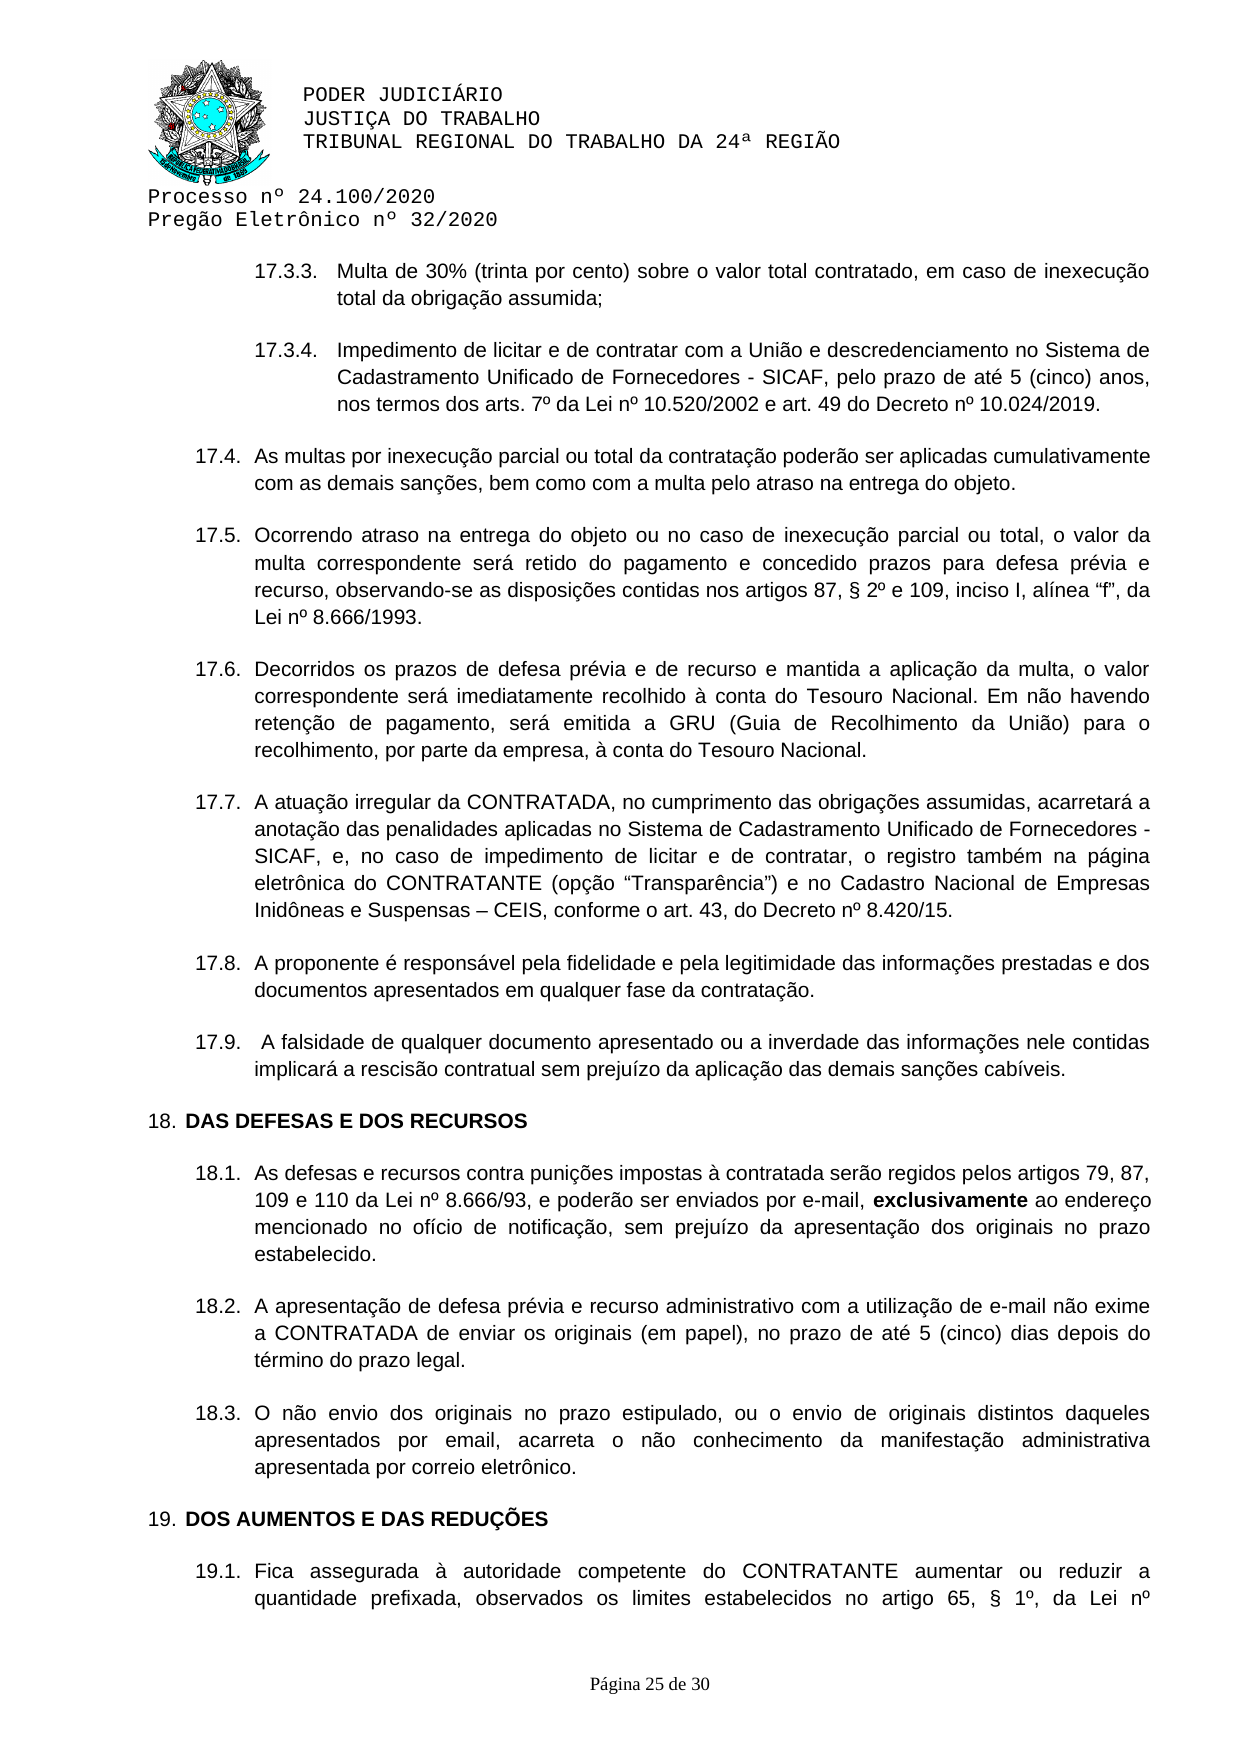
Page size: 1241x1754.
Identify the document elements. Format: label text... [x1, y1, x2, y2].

list O não envio dos originais no prazo estipulado, ou o envio de originais distintos daqueles apresentados por email, acarreta o não conhecimento da manifestação administrativa apresentada por correio eletrônico. [195, 1398, 1152, 1479]
list A proponente é responsável pela fidelidade e pela legitimidade das informações prestadas e dos documentos apresentados em qualquer fase da contratação. [195, 948, 1152, 1002]
picture [147, 59, 272, 186]
list Impedimento de licitar e de contratar com a União e descredenciamento no Sistema de Cadastramento Unificado de Fornecedores - SICAF, pelo prazo de até 5 (cinco) anos, nos termos dos arts. 7º da Lei nº 10.520/2002 e art. 49 do Decreto nº 10.024/2019. [254, 336, 1152, 417]
list DAS DEFESAS E DOS RECURSOS [148, 1107, 1152, 1134]
list A apresentação de defesa prévia e recurso administrativo com a utilização de e-mail não exime a CONTRATADA de enviar os originais (em papel), no prazo de até 5 (cinco) dias depois do término do prazo legal. [195, 1292, 1152, 1373]
list A atuação irregular da CONTRATADA, no cumprimento das obrigações assumidas, acarretará a anotação das penalidades aplicadas no Sistema de Cadastramento Unificado de Fornecedores - SICAF, e, no caso de impedimento de licitar e de contratar, o registro também na página eletrônica do CONTRATANTE (opção “Transparência”) e no Cadastro Nacional de Empresas Inidôneas e Suspensas – CEIS, conforme o art. 43, do Decreto nº 8.420/15. [195, 788, 1152, 923]
list As multas por inexecução parcial ou total da contratação poderão ser aplicadas cumulativamente com as demais sanções, bem como com a multa pelo atraso na entrega do objeto. [195, 442, 1152, 496]
list As defesas e recursos contra punições impostas à contratada serão regidos pelos artigos 79, 87, 109 e 110 da Lei nº 8.666/93, e poderão ser enviados por e-mail, exclusivamente ao endereço mencionado no ofício de notificação, sem prejuízo da apresentação dos originais no prazo estabelecido. [195, 1159, 1152, 1267]
list DOS AUMENTOS E DAS REDUÇÕES [148, 1504, 1152, 1532]
list Decorridos os prazos de defesa prévia e de recurso e mantida a aplicação da multa, o valor correspondente será imediatamente recolhido à conta do Tesouro Nacional. Em não havendo retenção de pagamento, será emitida a GRU (Guia de Recolhimento da União) para o recolhimento, por parte da empresa, à conta do Tesouro Nacional. [195, 654, 1152, 763]
list A falsidade de qualquer documento apresentado ou a inverdade das informações nele contidas implicará a rescisão contratual sem prejuízo da aplicação das demais sanções cabíveis. [195, 1027, 1152, 1082]
list Fica assegurada à autoridade competente do CONTRATANTE aumentar ou reduzir a quantidade prefixada, observados os limites estabelecidos no artigo 65, § 1º, da Lei nº [195, 1557, 1152, 1611]
list Ocorrendo atraso na entrega do objeto ou no caso de inexecução parcial ou total, o valor da multa correspondente será retido do pagamento e concedido prazos para defesa prévia e recurso, observando-se as disposições contidas nos artigos 87, § 2º e 109, inciso I, alínea “f”, da Lei nº 8.666/1993. [195, 521, 1152, 629]
list Multa de 30% (trinta por cento) sobre o valor total contratado, em caso de inexecução total da obrigação assumida; [254, 257, 1152, 311]
